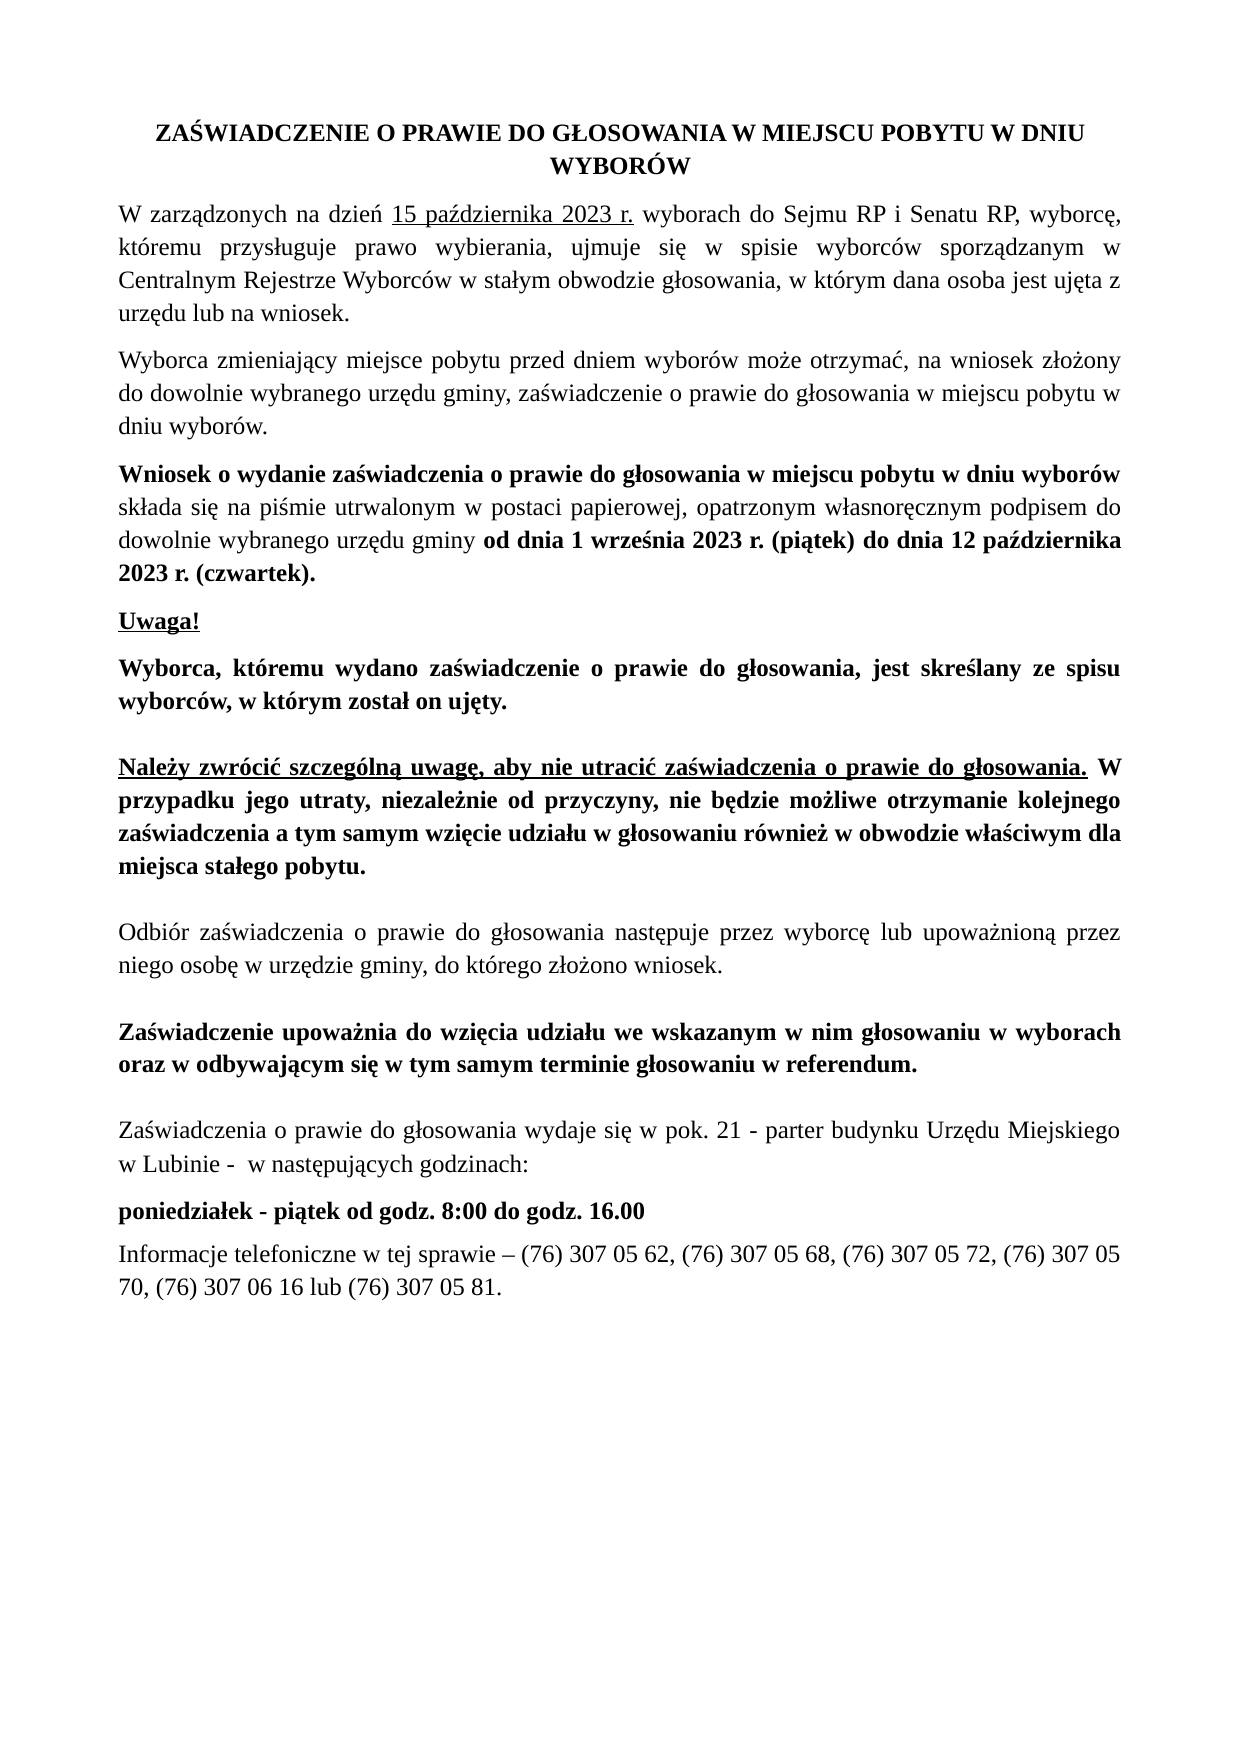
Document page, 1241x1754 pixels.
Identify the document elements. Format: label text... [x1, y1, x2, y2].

text W zarządzonych na dzień 15 października 2023 r. wyborach do Sejmu RP i Senatu RP, wyborcę, któremu przysługuje prawo wybierania, ujmuje się w spisie wyborców sporządzanym w Centralnym Rejestrze Wyborców w stałym obwodzie głosowania, w którym dana osoba jest ujęta z urzędu lub na wniosek. [118, 199, 1122, 327]
text Wniosek o wydanie zaświadczenia o prawie do głosowania w miejscu pobytu w dniu wyborów składa się na piśmie utrwalonym w postaci papierowej, opatrzonym własnoręcznym podpisem do dowolnie wybranego urzędu gminy od dnia 1 września 2023 r. (piątek) do dnia 12 października 2023 r. (czwartek). [118, 459, 1122, 587]
text Uwaga! [118, 606, 1122, 634]
text poniedziałek - piątek od godz. 8:00 do godz. 16.00 [118, 1196, 1122, 1225]
text Wyborca zmieniający miejsce pobytu przed dniem wyborów może otrzymać, na wniosek złożony do dowolnie wybranego urzędu gminy, zaświadczenie o prawie do głosowania w miejscu pobytu w dniu wyborów. [118, 345, 1122, 440]
text Informacje telefoniczne w tej sprawie – (76) 307 05 62, (76) 307 05 68, (76) 307 05 72, (76) 307 05 70, (76) 307 06 16 lub (76) 307 05 81. [118, 1239, 1122, 1301]
text Zaświadczenie upoważnia do wzięcia udziału we wskazanym w nim głosowaniu w wyborach oraz w odbywającym się w tym samym terminie głosowaniu w referendum. [118, 1017, 1122, 1078]
text Zaświadczenia o prawie do głosowania wydaje się w pok. 21 - parter budynku Urzędu Miejskiego w Lubinie - w następujących godzinach: [118, 1116, 1122, 1177]
text Wyborca, któremu wydano zaświadczenie o prawie do głosowania, jest skreślany ze spisu wyborców, w którym został on ujęty. [118, 653, 1122, 715]
text Należy zwrócić szczególną uwagę, aby nie utracić zaświadczenia o prawie do głosowania. W przypadku jego utraty, niezależnie od przyczyny, nie będzie możliwe otrzymanie kolejnego zaświadczenia a tym samym wzięcie udziału w głosowaniu również w obwodzie właściwym dla miejsca stałego pobytu. [118, 752, 1122, 880]
text ZAŚWIADCZENIE O PRAWIE DO GŁOSOWANIA W MIEJSCU POBYTU W DNIU WYBORÓW [118, 118, 1122, 180]
text Odbiór zaświadczenia o prawie do głosowania następuje przez wyborcę lub upoważnioną przez niego osobę w urzędzie gminy, do którego złożono wniosek. [118, 917, 1122, 979]
